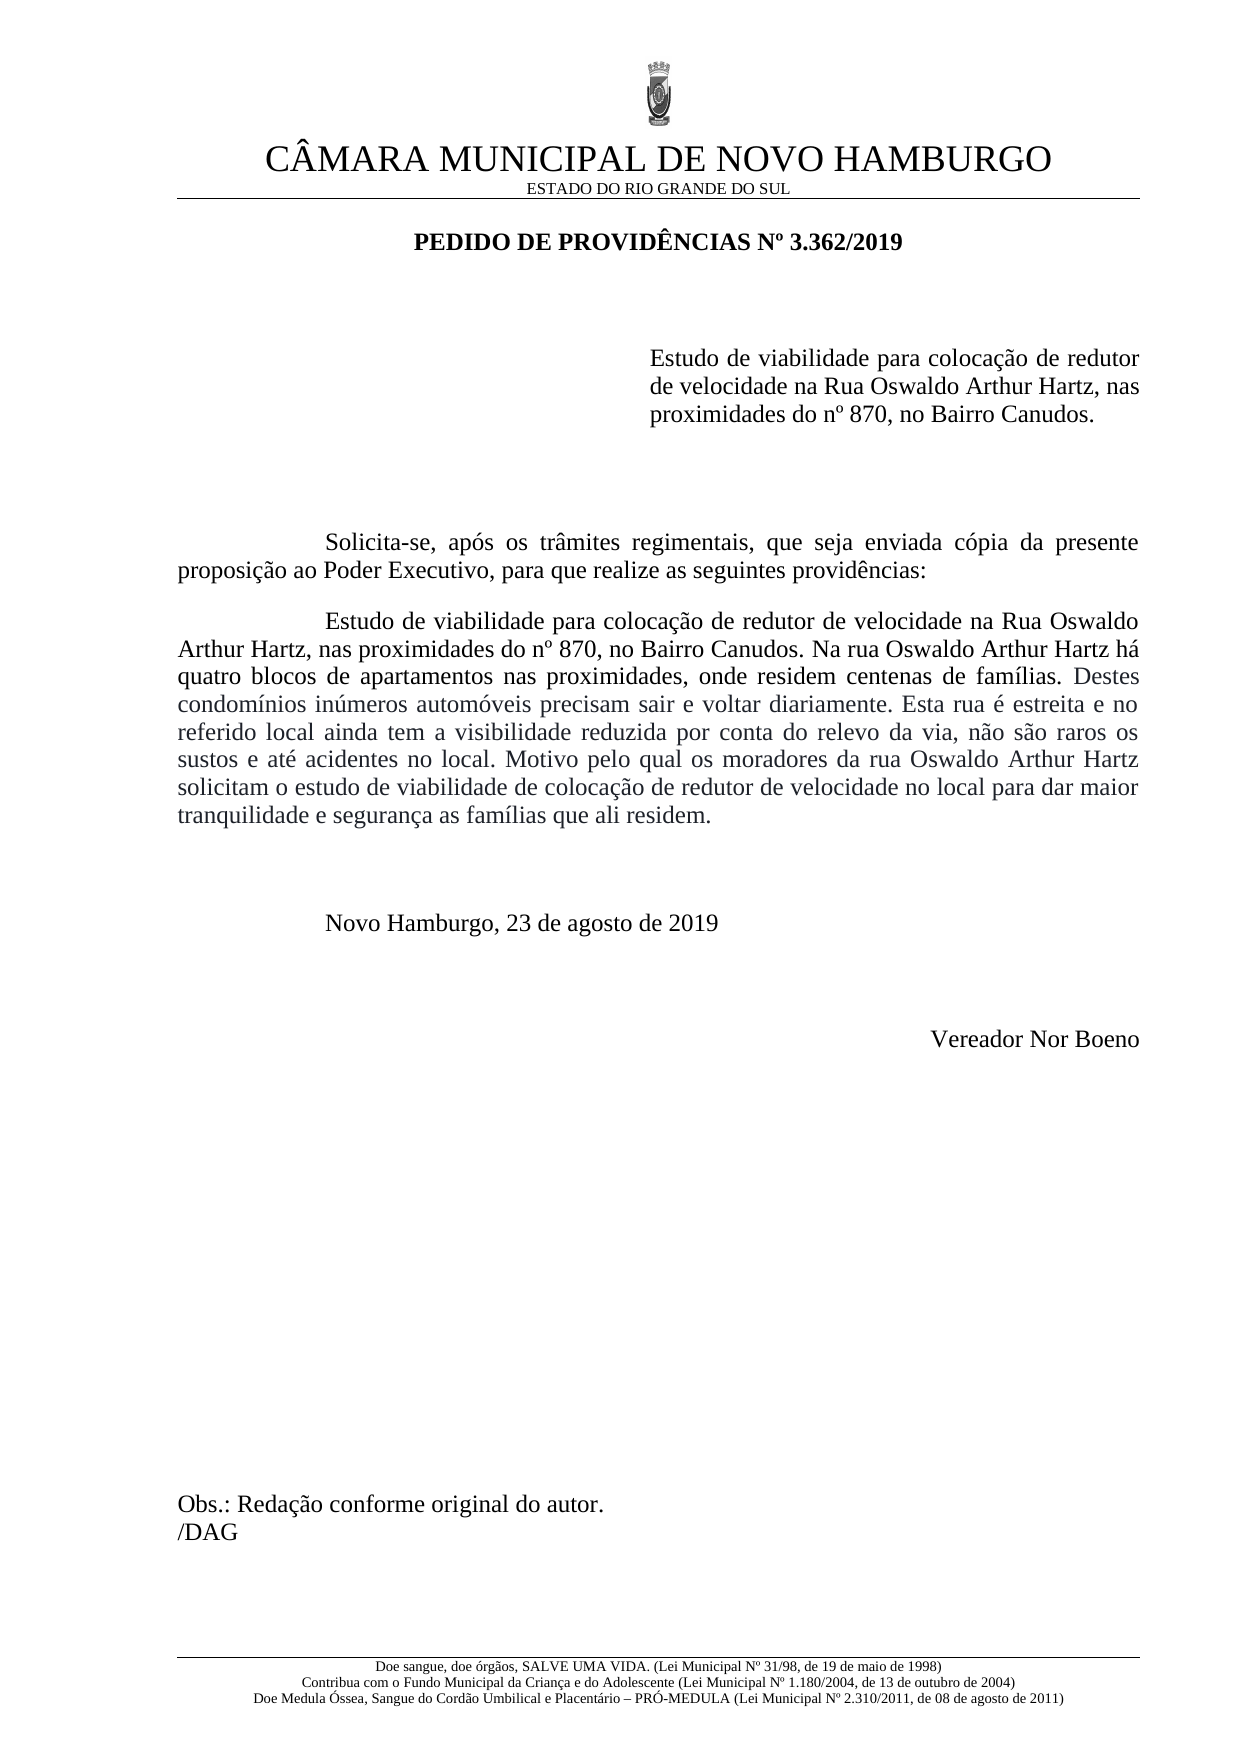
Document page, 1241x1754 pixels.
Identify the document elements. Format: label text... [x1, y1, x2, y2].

text Estudo de viabilidade para colocação de redutor de velocidade na Rua Oswaldo Arthur Hartz, nas proximidades do nº 870, no Bairro Canudos. Na rua Oswaldo Arthur Hartz há quatro blocos de apartamentos nas proximidades, onde residem centenas de famílias. Destes condomínios inúmeros automóveis precisam sair e voltar diariamente. Esta rua é estreita e no referido local ainda tem a visibilidade reduzida por conta do relevo da via, não são raros os sustos e até acidentes no local. Motivo pelo qual os moradores da rua Oswaldo Arthur Hartz solicitam o estudo de viabilidade de colocação de redutor de velocidade no local para dar maior tranquilidade e segurança as famílias que ali residem. [177, 607, 1140, 829]
text PEDIDO DE PROVIDÊNCIAS Nº 3.362/2019 [177, 228, 1140, 256]
text Solicita-se, após os trâmites regimentais, que seja enviada cópia da presente proposição ao Poder Executivo, para que realize as seguintes providências: [177, 528, 1140, 583]
text Novo Hamburgo, 23 de agosto de 2019 [177, 909, 1140, 937]
text Vereador Nor Boeno [177, 1026, 1140, 1053]
text /DAG [177, 1518, 1140, 1546]
text Obs.: Redação conforme original do autor. [177, 1491, 1140, 1518]
text Estudo de viabilidade para colocação de redutor de velocidade na Rua Oswaldo Arthur Hartz, nas proximidades do nº 870, no Bairro Canudos. [649, 344, 1140, 428]
